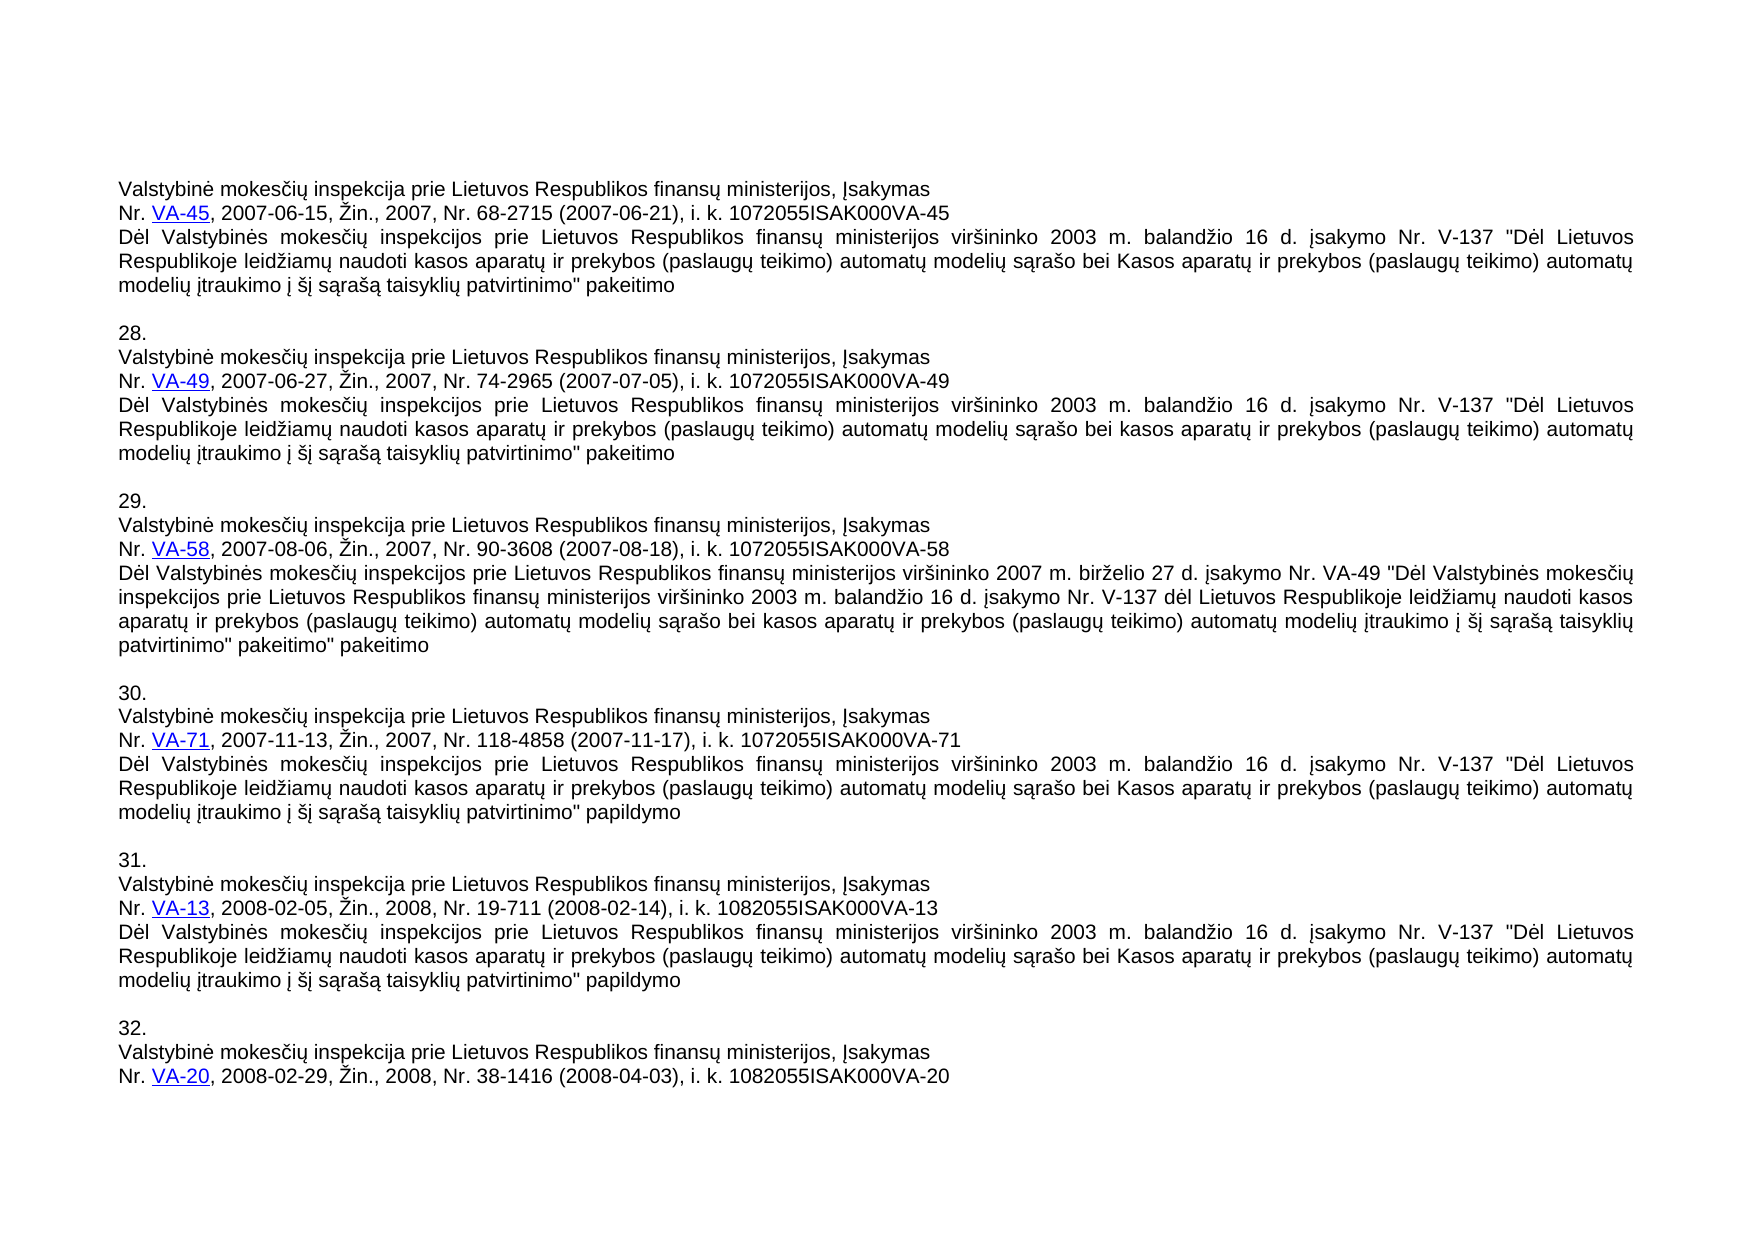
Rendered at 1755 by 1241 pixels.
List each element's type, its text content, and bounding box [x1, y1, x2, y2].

text Valstybinė mokesčių inspekcija prie Lietuvos Respublikos finansų ministerijos, Įsakymas [118, 513, 1636, 537]
text 28. [118, 321, 1636, 345]
text 30. [118, 680, 1636, 704]
text Valstybinė mokesčių inspekcija prie Lietuvos Respublikos finansų ministerijos, Įsakymas [118, 1040, 1636, 1064]
text Nr. VA-58, 2007-08-06, Žin., 2007, Nr. 90-3608 (2007-08-18), i. k. 1072055ISAK000VA-58 [118, 537, 1636, 561]
text Nr. VA-49, 2007-06-27, Žin., 2007, Nr. 74-2965 (2007-07-05), i. k. 1072055ISAK000VA-49 [118, 369, 1636, 393]
text Dėl Valstybinės mokesčių inspekcijos prie Lietuvos Respublikos finansų ministerijos viršininko 2003 m. balandžio 16 d. įsakymo Nr. V-137 "Dėl Lietuvos Respublikoje leidžiamų naudoti kasos aparatų ir prekybos (paslaugų teikimo) automatų modelių sąrašo bei kasos aparatų ir prekybos (paslaugų teikimo) automatų modelių įtraukimo į šį sąrašą taisyklių patvirtinimo" pakeitimo [118, 393, 1636, 465]
text Valstybinė mokesčių inspekcija prie Lietuvos Respublikos finansų ministerijos, Įsakymas [118, 177, 1636, 201]
text 31. [118, 848, 1636, 872]
text Dėl Valstybinės mokesčių inspekcijos prie Lietuvos Respublikos finansų ministerijos viršininko 2007 m. birželio 27 d. įsakymo Nr. VA-49 "Dėl Valstybinės mokesčių inspekcijos prie Lietuvos Respublikos finansų ministerijos viršininko 2003 m. balandžio 16 d. įsakymo Nr. V-137 dėl Lietuvos Respublikoje leidžiamų naudoti kasos aparatų ir prekybos (paslaugų teikimo) automatų modelių sąrašo bei kasos aparatų ir prekybos (paslaugų teikimo) automatų modelių įtraukimo į šį sąrašą taisyklių patvirtinimo" pakeitimo" pakeitimo [118, 561, 1636, 656]
text Nr. VA-45, 2007-06-15, Žin., 2007, Nr. 68-2715 (2007-06-21), i. k. 1072055ISAK000VA-45 [118, 201, 1636, 225]
text Dėl Valstybinės mokesčių inspekcijos prie Lietuvos Respublikos finansų ministerijos viršininko 2003 m. balandžio 16 d. įsakymo Nr. V-137 "Dėl Lietuvos Respublikoje leidžiamų naudoti kasos aparatų ir prekybos (paslaugų teikimo) automatų modelių sąrašo bei Kasos aparatų ir prekybos (paslaugų teikimo) automatų modelių įtraukimo į šį sąrašą taisyklių patvirtinimo" papildymo [118, 752, 1636, 824]
text Nr. VA-13, 2008-02-05, Žin., 2008, Nr. 19-711 (2008-02-14), i. k. 1082055ISAK000VA-13 [118, 896, 1636, 920]
text Nr. VA-71, 2007-11-13, Žin., 2007, Nr. 118-4858 (2007-11-17), i. k. 1072055ISAK000VA-71 [118, 728, 1636, 752]
text 32. [118, 1016, 1636, 1040]
text Valstybinė mokesčių inspekcija prie Lietuvos Respublikos finansų ministerijos, Įsakymas [118, 345, 1636, 369]
text Dėl Valstybinės mokesčių inspekcijos prie Lietuvos Respublikos finansų ministerijos viršininko 2003 m. balandžio 16 d. įsakymo Nr. V-137 "Dėl Lietuvos Respublikoje leidžiamų naudoti kasos aparatų ir prekybos (paslaugų teikimo) automatų modelių sąrašo bei Kasos aparatų ir prekybos (paslaugų teikimo) automatų modelių įtraukimo į šį sąrašą taisyklių patvirtinimo" papildymo [118, 920, 1636, 992]
text Nr. VA-20, 2008-02-29, Žin., 2008, Nr. 38-1416 (2008-04-03), i. k. 1082055ISAK000VA-20 [118, 1064, 1636, 1088]
text Valstybinė mokesčių inspekcija prie Lietuvos Respublikos finansų ministerijos, Įsakymas [118, 872, 1636, 896]
text 29. [118, 489, 1636, 513]
text Valstybinė mokesčių inspekcija prie Lietuvos Respublikos finansų ministerijos, Įsakymas [118, 704, 1636, 728]
text Dėl Valstybinės mokesčių inspekcijos prie Lietuvos Respublikos finansų ministerijos viršininko 2003 m. balandžio 16 d. įsakymo Nr. V-137 "Dėl Lietuvos Respublikoje leidžiamų naudoti kasos aparatų ir prekybos (paslaugų teikimo) automatų modelių sąrašo bei Kasos aparatų ir prekybos (paslaugų teikimo) automatų modelių įtraukimo į šį sąrašą taisyklių patvirtinimo" pakeitimo [118, 225, 1636, 297]
